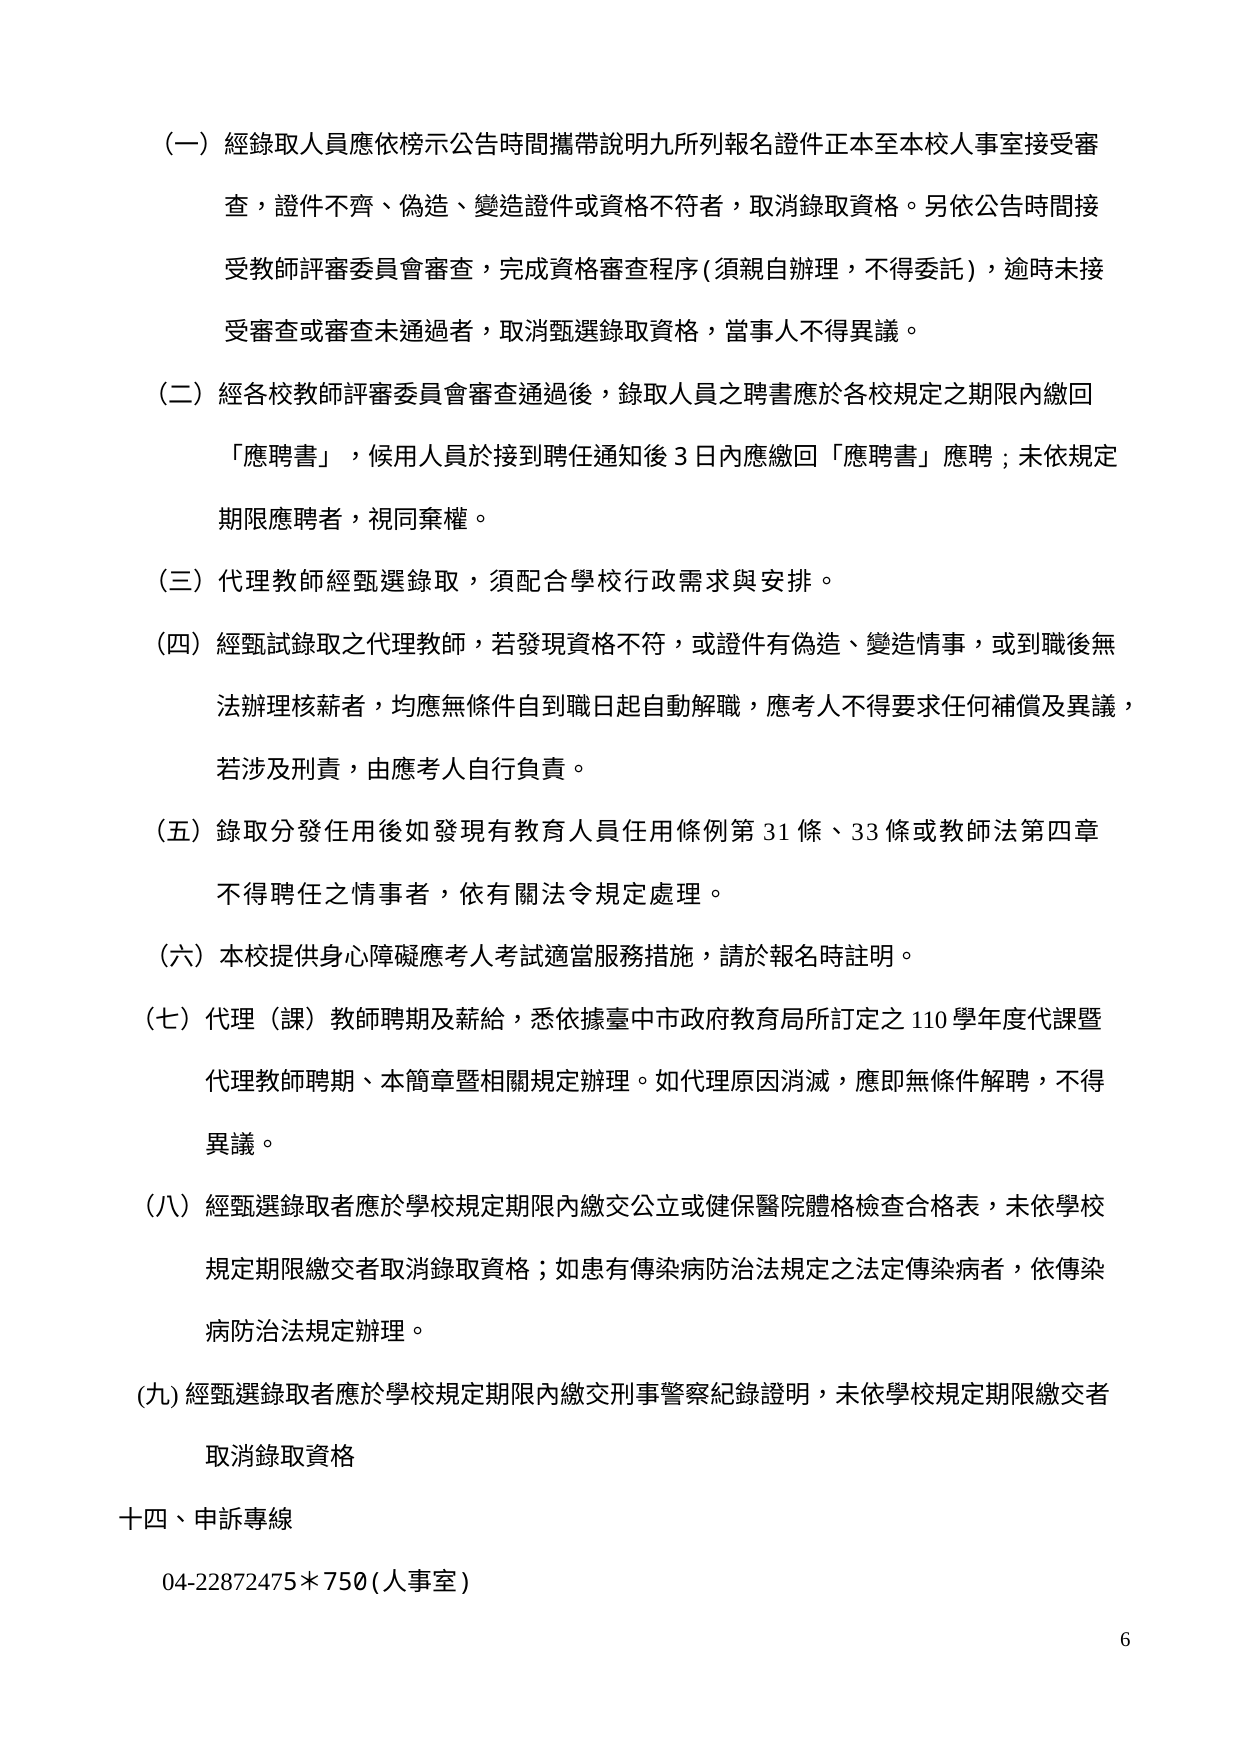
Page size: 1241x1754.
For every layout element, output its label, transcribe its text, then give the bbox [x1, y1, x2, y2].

text (九) 經甄選錄取者應於學校規定期限內繳交刑事警察紀錄證明，未依學校規定期限繳交者取消錄取資格 [118, 1351, 1122, 1476]
text （二）經各校教師評審委員會審查通過後，錄取人員之聘書應於各校規定之期限內繳回「應聘書」，候用人員於接到聘任通知後3日內應繳回「應聘書」應聘﹔未依規定期限應聘者，視同棄權。 [143, 351, 1122, 538]
text （三）代理教師經甄選錄取，須配合學校行政需求與安排。 [118, 538, 1122, 601]
text （八）經甄選錄取者應於學校規定期限內繳交公立或健保醫院體格檢查合格表，未依學校規定期限繳交者取消錄取資格；如患有傳染病防治法規定之法定傳染病者，依傳染病防治法規定辦理。 [118, 1163, 1122, 1351]
text 十四、申訴專線 [118, 1476, 1122, 1538]
text （四）經甄試錄取之代理教師，若發現資格不符，或證件有偽造、變造情事，或到職後無法辦理核薪者，均應無條件自到職日起自動解職，應考人不得要求任何補償及異議，若涉及刑責，由應考人自行負責。 [141, 601, 1122, 788]
text （七）代理（課）教師聘期及薪給，悉依據臺中市政府教育局所訂定之110學年度代課暨代理教師聘期、本簡章暨相關規定辦理。如代理原因消滅，應即無條件解聘，不得異議。 [118, 976, 1122, 1163]
text （六）本校提供身心障礙應考人考試適當服務措施，請於報名時註明。 [144, 913, 1122, 976]
text 04-22872475＊750(人事室) [118, 1538, 1122, 1601]
text （五）錄取分發任用後如發現有教育人員任用條例第31條、33條或教師法第四章不得聘任之情事者，依有關法令規定處理。 [141, 788, 1122, 913]
text （一）經錄取人員應依榜示公告時間攜帶說明九所列報名證件正本至本校人事室接受審查，證件不齊、偽造、變造證件或資格不符者，取消錄取資格。另依公告時間接受教師評審委員會審查，完成資格審查程序(須親自辦理，不得委託)，逾時未接受審查或審查未通過者，取消甄選錄取資格，當事人不得異議。 [149, 101, 1122, 351]
